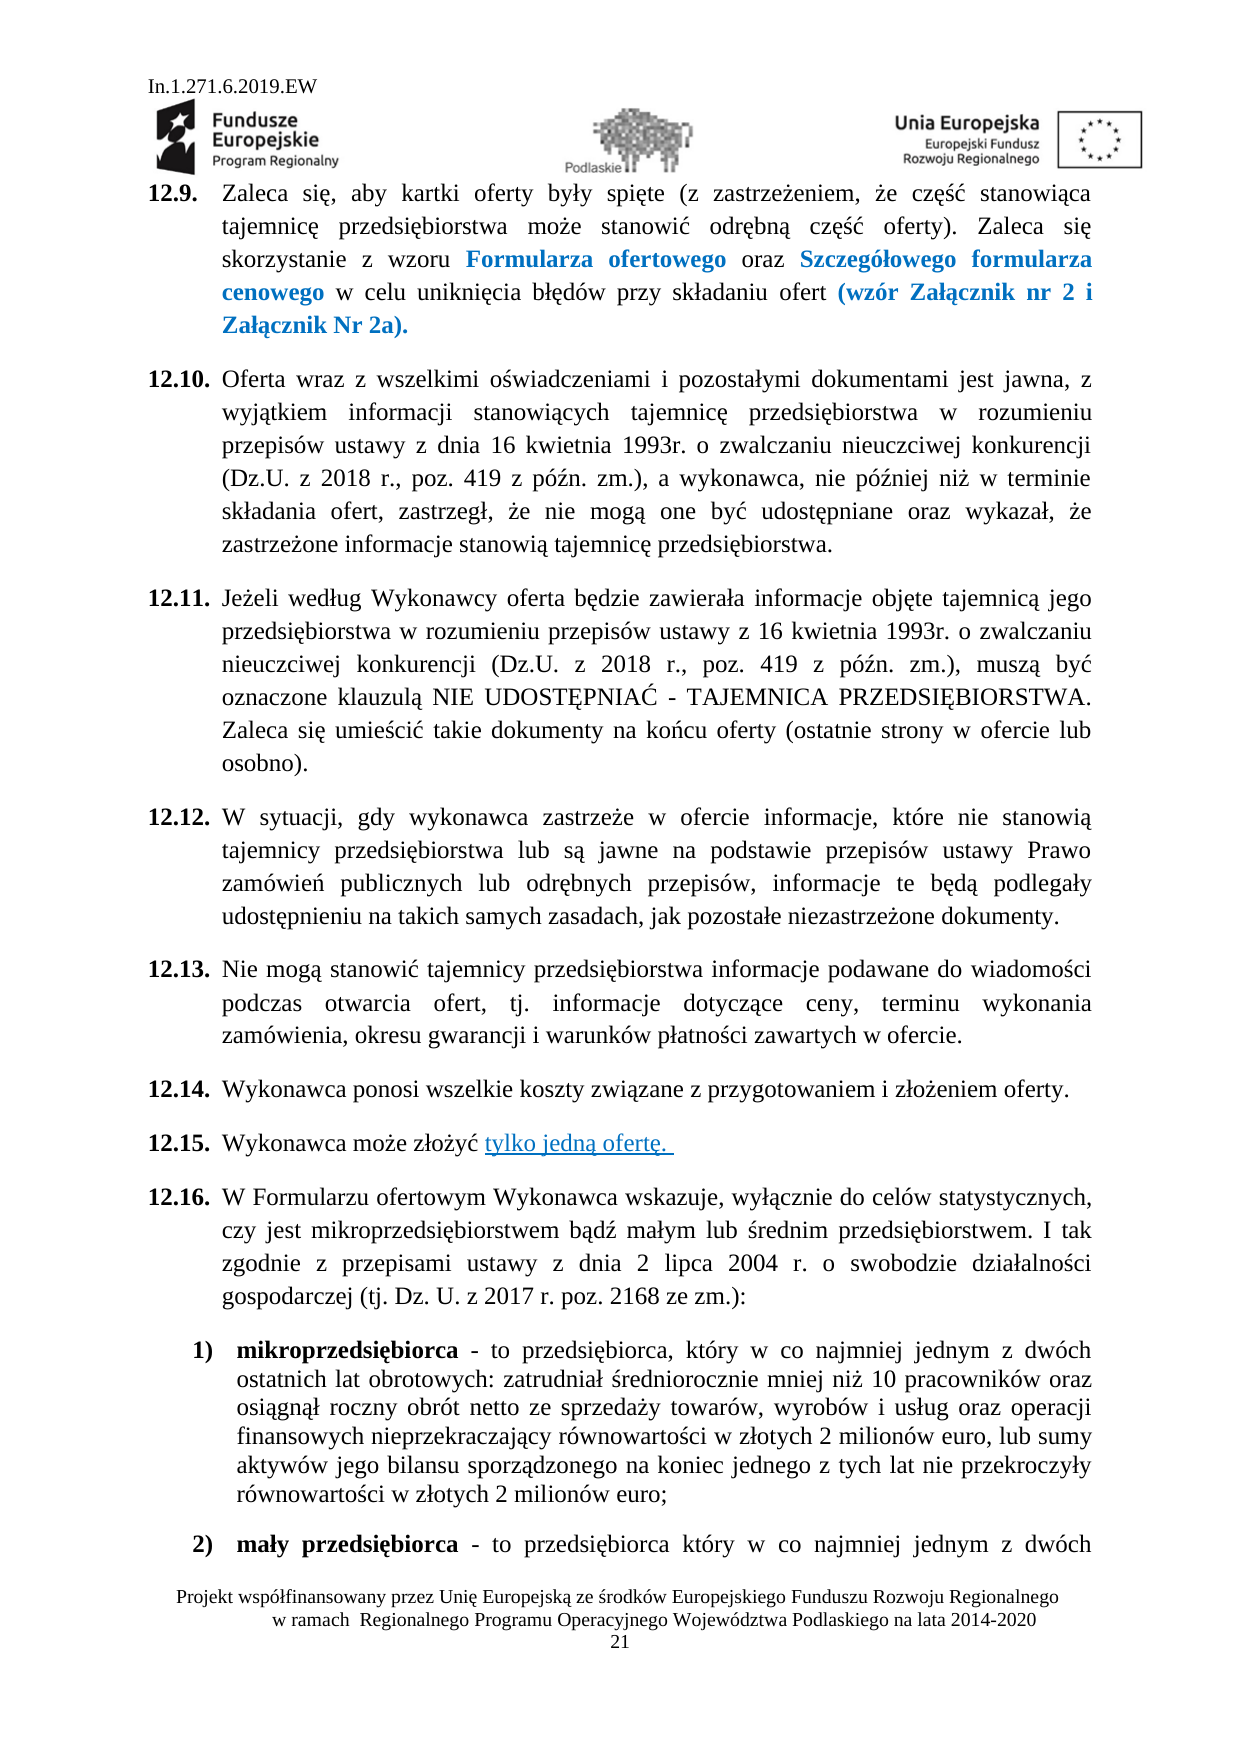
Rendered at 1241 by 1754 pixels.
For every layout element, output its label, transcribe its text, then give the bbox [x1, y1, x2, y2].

list W Formularzu ofertowym Wykonawca wskazuje, wyłącznie do celów statystycznych, czy jest mikroprzedsiębiorstwem bądź małym lub średnim przedsiębiorstwem. I tak zgodnie z przepisami ustawy z dnia 2 lipca 2004 r. o swobodzie działalności gospodarczej (tj. Dz. U. z 2017 r. poz. 2168 ze zm.): [148, 1182, 1092, 1310]
list Wykonawca może złożyć tylko jedną ofertę. [148, 1128, 1092, 1157]
list Nie mogą stanowić tajemnicy przedsiębiorstwa informacje podawane do wiadomości podczas otwarcia ofert, tj. informacje dotyczące ceny, terminu wykonania zamówienia, okresu gwarancji i warunków płatności zawartych w ofercie. [148, 954, 1092, 1049]
list Jeżeli według Wykonawcy oferta będzie zawierała informacje objęte tajemnicą jego przedsiębiorstwa w rozumieniu przepisów ustawy z 16 kwietnia 1993r. o zwalczaniu nieuczciwej konkurencji (Dz.U. z 2018 r., poz. 419 z późn. zm.), muszą być oznaczone klauzulą NIE UDOSTĘPNIAĆ - TAJEMNICA PRZEDSIĘBIORSTWA. Zaleca się umieścić takie dokumenty na końcu oferty (ostatnie strony w ofercie lub osobno). [148, 583, 1092, 777]
list W sytuacji, gdy wykonawca zastrzeże w ofercie informacje, które nie stanowią tajemnicy przedsiębiorstwa lub są jawne na podstawie przepisów ustawy Prawo zamówień publicznych lub odrębnych przepisów, informacje te będą podlegały udostępnieniu na takich samych zasadach, jak pozostałe niezastrzeżone dokumenty. [148, 802, 1092, 929]
list Wykonawca ponosi wszelkie koszty związane z przygotowaniem i złożeniem oferty. [148, 1074, 1092, 1103]
list mały przedsiębiorca - to przedsiębiorca który w co najmniej jednym z dwóch [192, 1529, 1092, 1558]
list Zaleca się, aby kartki oferty były spięte (z zastrzeżeniem, że część stanowiąca tajemnicę przedsiębiorstwa może stanowić odrębną część oferty). Zaleca się skorzystanie z wzoru Formularza ofertowego oraz Szczegółowego formularza cenowego w celu uniknięcia błędów przy składaniu ofert (wzór Załącznik nr 2 i Załącznik Nr 2a). [148, 178, 1092, 339]
list Oferta wraz z wszelkimi oświadczeniami i pozostałymi dokumentami jest jawna, z wyjątkiem informacji stanowiących tajemnicę przedsiębiorstwa w rozumieniu przepisów ustawy z dnia 16 kwietnia 1993r. o zwalczaniu nieuczciwej konkurencji (Dz.U. z 2018 r., poz. 419 z późn. zm.), a wykonawca, nie później niż w terminie składania ofert, zastrzegł, że nie mogą one być udostępniane oraz wykazał, że zastrzeżone informacje stanowią tajemnicę przedsiębiorstwa. [148, 364, 1092, 558]
list mikroprzedsiębiorca - to przedsiębiorca, który w co najmniej jednym z dwóch ostatnich lat obrotowych: zatrudniał średniorocznie mniej niż 10 pracowników oraz osiągnął roczny obrót netto ze sprzedaży towarów, wyrobów i usług oraz operacji finansowych nieprzekraczający równowartości w złotych 2 milionów euro, lub sumy aktywów jego bilansu sporządzonego na koniec jednego z tych lat nie przekroczyły równowartości w złotych 2 milionów euro; [192, 1335, 1092, 1508]
